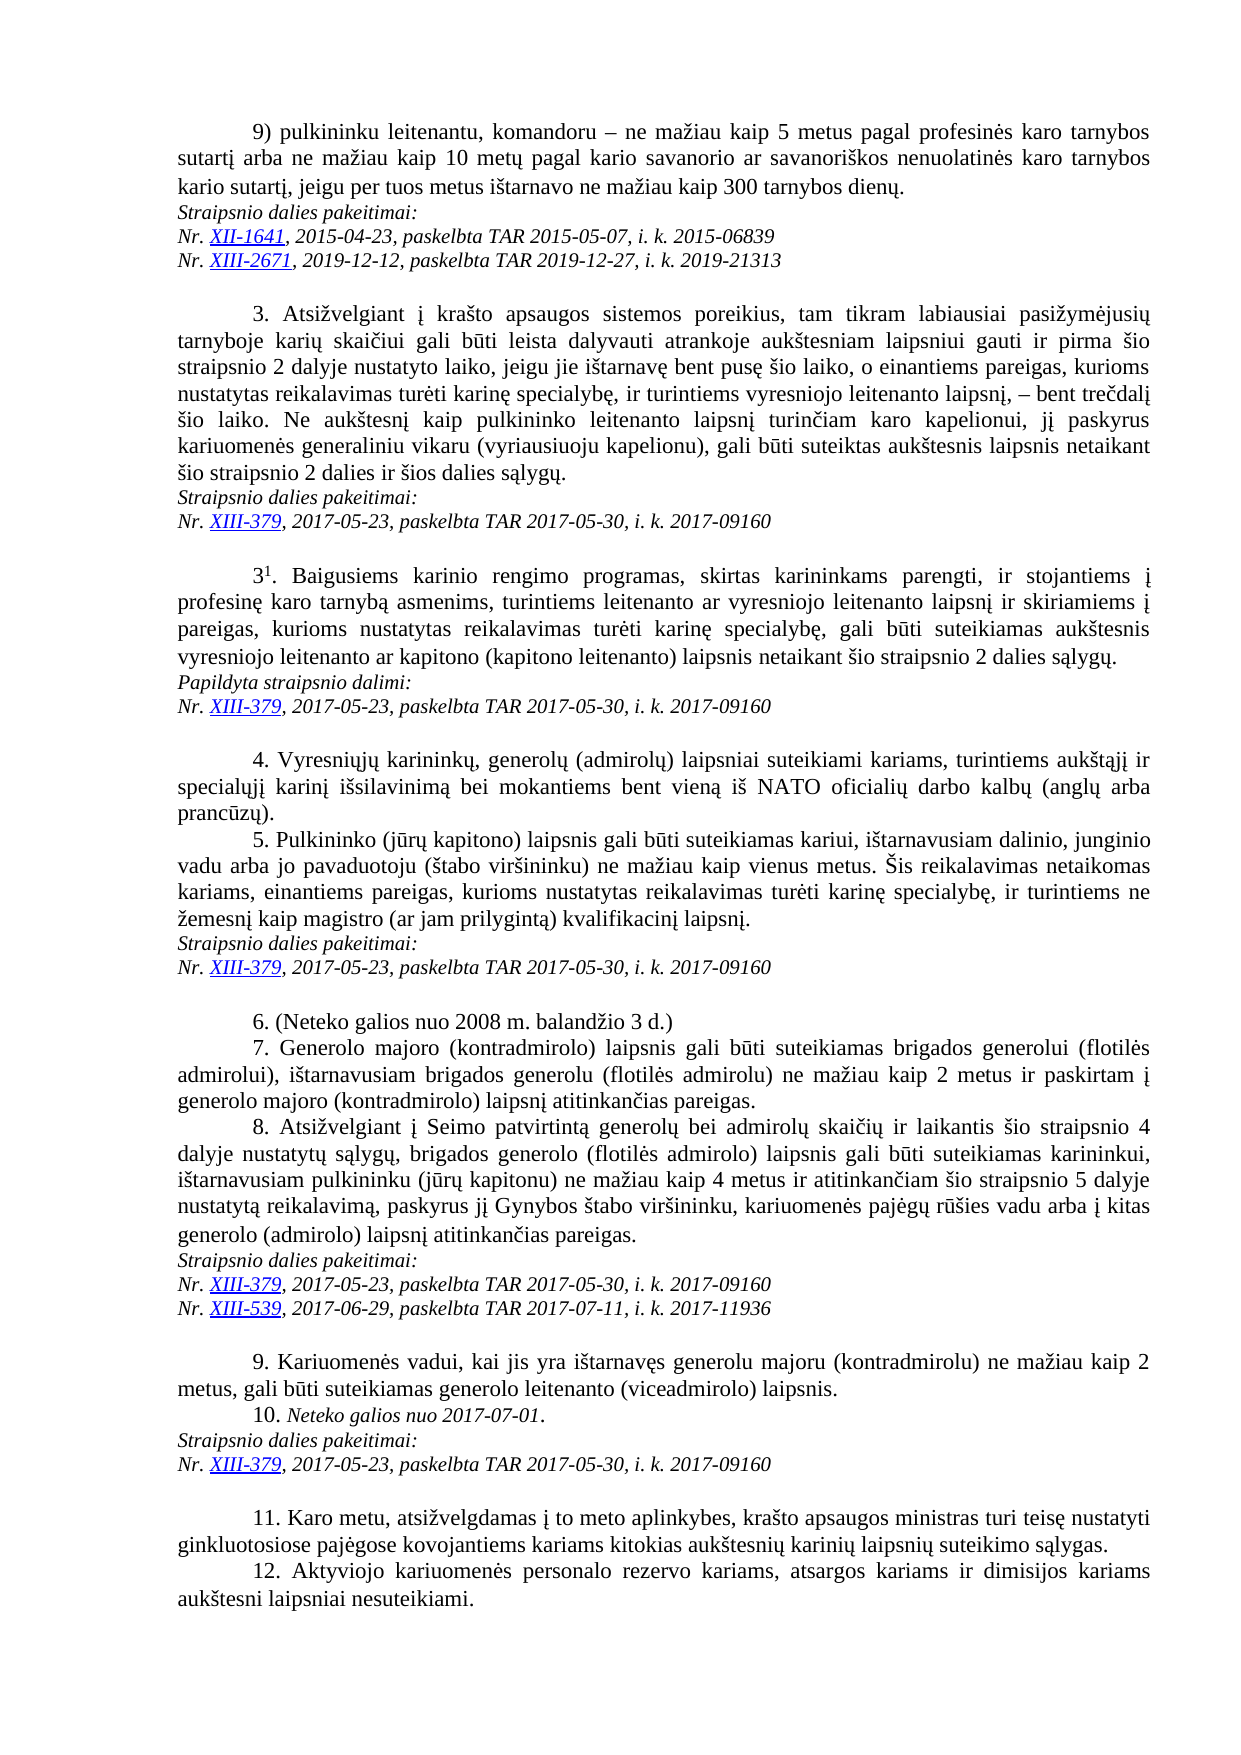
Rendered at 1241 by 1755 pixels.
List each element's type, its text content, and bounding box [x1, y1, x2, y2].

text 9. Kariuomenės vadui, kai jis yra ištarnavęs generolu majoru (kontradmirolu) ne mažiau kaip 2 metus, gali būti suteikiamas generolo leitenanto (viceadmirolo) laipsnis. [177, 1348, 1152, 1401]
text 5. Pulkininko (jūrų kapitono) laipsnis gali būti suteikiamas kariui, ištarnavusiam dalinio, junginio vadu arba jo pavaduotoju (štabo viršininku) ne mažiau kaip vienus metus. Šis reikalavimas netaikomas kariams, einantiems pareigas, kurioms nustatytas reikalavimas turėti karinę specialybę, ir turintiems ne žemesnį kaip magistro (ar jam prilygintą) kvalifikacinį laipsnį. [177, 826, 1152, 931]
text Nr. XIII-379, 2017-05-23, paskelbta TAR 2017-05-30, i. k. 2017-09160 [177, 1452, 1152, 1476]
text 4. Vyresniųjų karininkų, generolų (admirolų) laipsniai suteikiami kariams, turintiems aukštąjį ir specialųjį karinį išsilavinimą bei mokantiems bent vieną iš NATO oficialių darbo kalbų (anglų arba prancūzų). [177, 747, 1152, 826]
text 10. Neteko galios nuo 2017-07-01. [177, 1401, 1152, 1427]
text Straipsnio dalies pakeitimai: [177, 931, 1152, 955]
text Nr. XIII-539, 2017-06-29, paskelbta TAR 2017-07-11, i. k. 2017-11936 [177, 1296, 1152, 1320]
text Straipsnio dalies pakeitimai: [177, 485, 1152, 509]
text Nr. XIII-2671, 2019-12-12, paskelbta TAR 2019-12-27, i. k. 2019-21313 [177, 248, 1152, 272]
text Papildyta straipsnio dalimi: [177, 670, 1152, 694]
text Straipsnio dalies pakeitimai: [177, 199, 1152, 224]
text 3. Atsižvelgiant į krašto apsaugos sistemos poreikius, tam tikram labiausiai pasižymėjusių tarnyboje karių skaičiui gali būti leista dalyvauti atrankoje aukštesniam laipsniui gauti ir pirma šio straipsnio 2 dalyje nustatyto laiko, jeigu jie ištarnavę bent pusę šio laiko, o einantiems pareigas, kurioms nustatytas reikalavimas turėti karinę specialybę, ir turintiems vyresniojo leitenanto laipsnį, – bent trečdalį šio laiko. Ne aukštesnį kaip pulkininko leitenanto laipsnį turinčiam karo kapelionui, jį paskyrus kariuomenės generaliniu vikaru (vyriausiuoju kapelionu), gali būti suteiktas aukštesnis laipsnis netaikant šio straipsnio 2 dalies ir šios dalies sąlygų. [177, 301, 1152, 485]
text Nr. XII-1641, 2015-04-23, paskelbta TAR 2015-05-07, i. k. 2015-06839 [177, 224, 1152, 248]
text Nr. XIII-379, 2017-05-23, paskelbta TAR 2017-05-30, i. k. 2017-09160 [177, 509, 1152, 533]
text Straipsnio dalies pakeitimai: [177, 1427, 1152, 1452]
text 9) pulkininku leitenantu, komandoru – ne mažiau kaip 5 metus pagal profesinės karo tarnybos sutartį arba ne mažiau kaip 10 metų pagal kario savanorio ar savanoriškos nenuolatinės karo tarnybos kario sutartį, jeigu per tuos metus ištarnavo ne mažiau kaip 300 tarnybos dienų. [177, 118, 1152, 199]
text Straipsnio dalies pakeitimai: [177, 1247, 1152, 1272]
text 8. Atsižvelgiant į Seimo patvirtintą generolų bei admirolų skaičių ir laikantis šio straipsnio 4 dalyje nustatytų sąlygų, brigados generolo (flotilės admirolo) laipsnis gali būti suteikiamas karininkui, ištarnavusiam pulkininku (jūrų kapitonu) ne mažiau kaip 4 metus ir atitinkančiam šio straipsnio 5 dalyje nustatytą reikalavimą, paskyrus jį Gynybos štabo viršininku, kariuomenės pajėgų rūšies vadu arba į kitas generolo (admirolo) laipsnį atitinkančias pareigas. [177, 1113, 1152, 1247]
text Nr. XIII-379, 2017-05-23, paskelbta TAR 2017-05-30, i. k. 2017-09160 [177, 694, 1152, 718]
text 6. (Neteko galios nuo 2008 m. balandžio 3 d.) [177, 1008, 1152, 1034]
text 31. Baigusiems karinio rengimo programas, skirtas karininkams parengti, ir stojantiems į profesinę karo tarnybą asmenims, turintiems leitenanto ar vyresniojo leitenanto laipsnį ir skiriamiems į pareigas, kurioms nustatytas reikalavimas turėti karinę specialybę, gali būti suteikiamas aukštesnis vyresniojo leitenanto ar kapitono (kapitono leitenanto) laipsnis netaikant šio straipsnio 2 dalies sąlygų. [177, 562, 1152, 670]
text 11. Karo metu, atsižvelgdamas į to meto aplinkybes, krašto apsaugos ministras turi teisę nustatyti ginkluotosiose pajėgose kovojantiems kariams kitokias aukštesnių karinių laipsnių suteikimo sąlygas. [177, 1504, 1152, 1557]
text 7. Generolo majoro (kontradmirolo) laipsnis gali būti suteikiamas brigados generolui (flotilės admirolui), ištarnavusiam brigados generolu (flotilės admirolu) ne mažiau kaip 2 metus ir paskirtam į generolo majoro (kontradmirolo) laipsnį atitinkančias pareigas. [177, 1034, 1152, 1113]
text 12. Aktyviojo kariuomenės personalo rezervo kariams, atsargos kariams ir dimisijos kariams aukštesni laipsniai nesuteikiami. [177, 1557, 1152, 1612]
text Nr. XIII-379, 2017-05-23, paskelbta TAR 2017-05-30, i. k. 2017-09160 [177, 955, 1152, 979]
text Nr. XIII-379, 2017-05-23, paskelbta TAR 2017-05-30, i. k. 2017-09160 [177, 1272, 1152, 1296]
